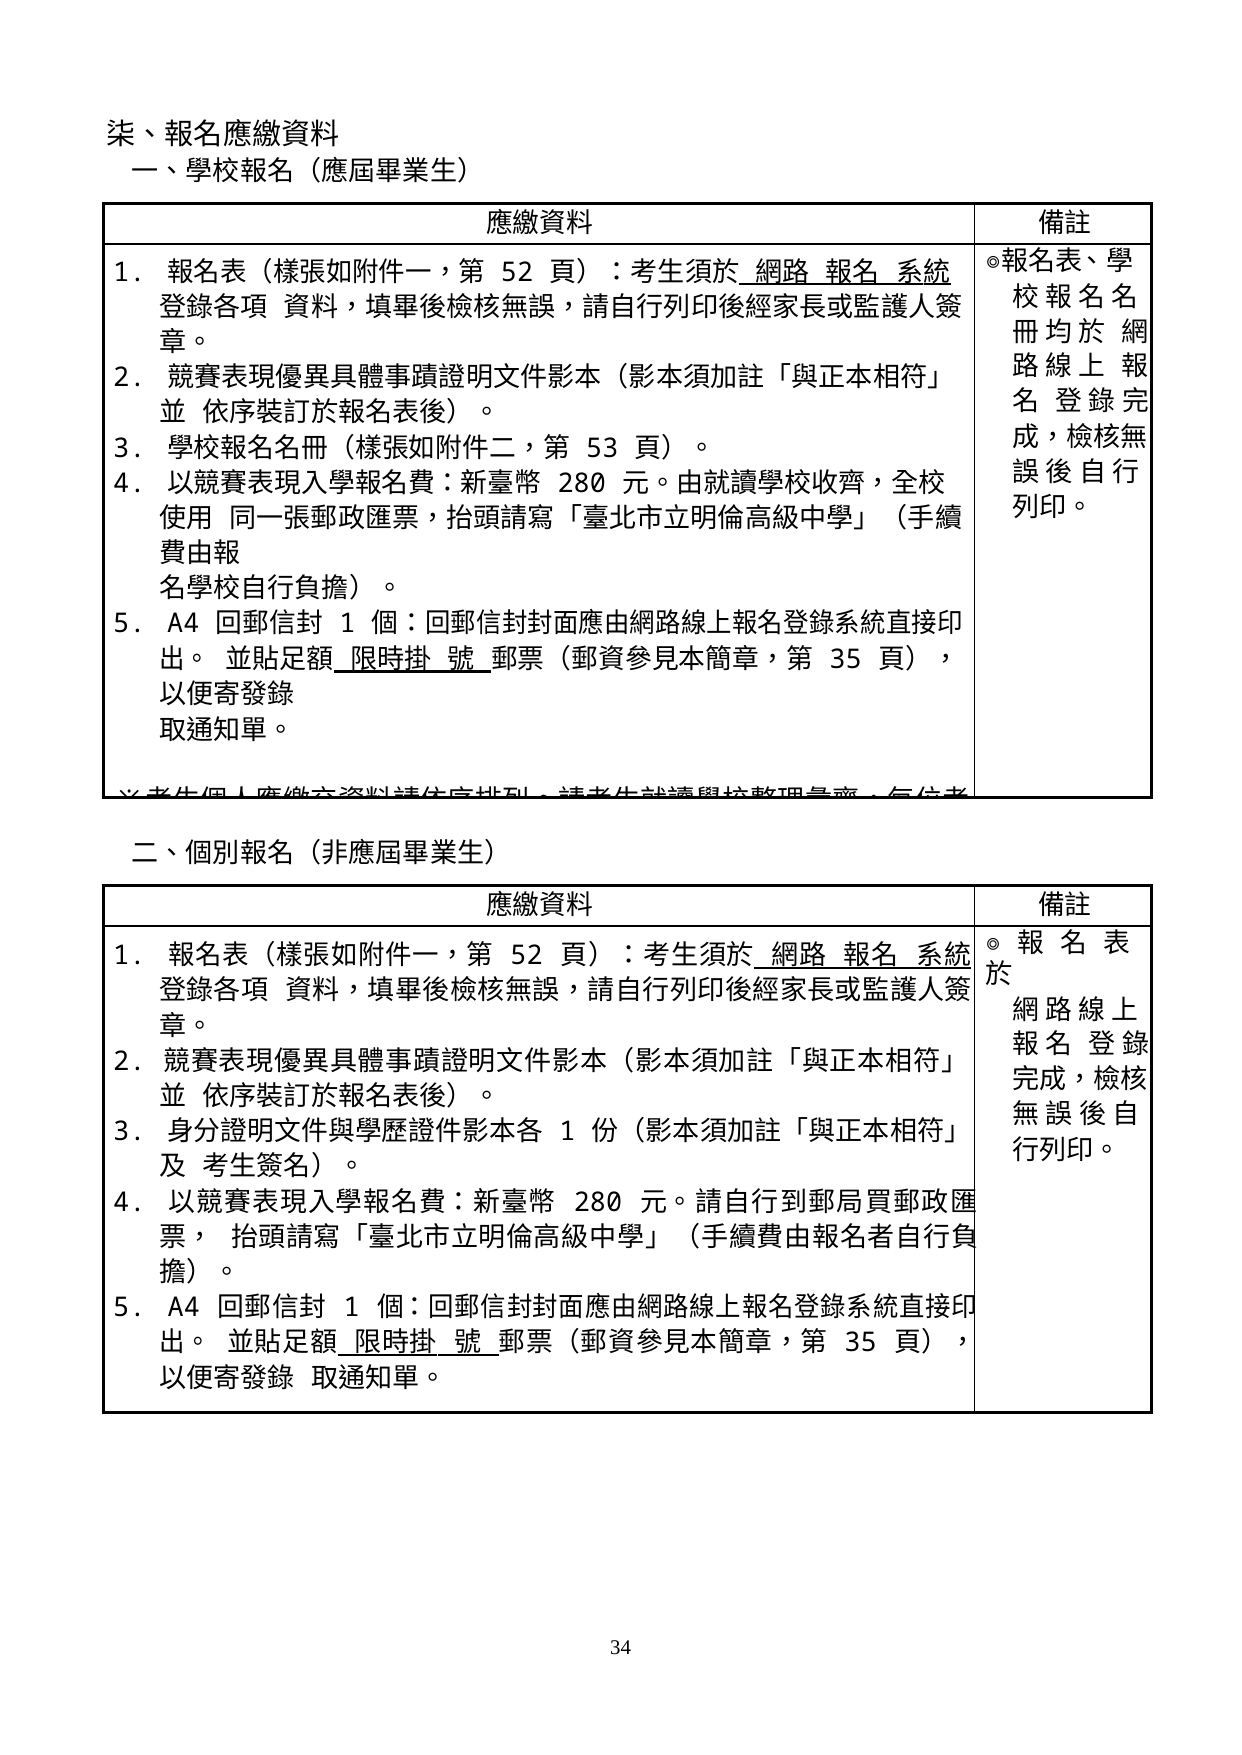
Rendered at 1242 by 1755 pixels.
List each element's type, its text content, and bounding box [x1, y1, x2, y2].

text 二、個別報名（非應屆畢業生） [131, 834, 1171, 867]
table_cell ◎ 報 名 表 於 網路線上 報名 登錄 完成，檢核 無誤後自 行列印。 [975, 927, 1150, 1411]
table_cell 1. 報名表（樣張如附件一，第 52 頁）：考生須於 網路 報名 系統登錄各項 資料，填畢後檢核無誤，請自行列印後經家長或監護人簽章。 2. 競賽表現優異具體事蹟證明文件影本（影本須加註「與正本相符」並 依序裝訂於報名表後）。 3. 身分證明文件與學歷證件影本各 1 份（影本須加註「與正本相符」及 考生簽名）。 4. 以競賽表現入學報名費：新臺幣 280 元。請自行到郵局買郵政匯票， 抬頭請寫「臺北市立明倫高級中學」（手續費由報名者自行負擔）。 5. A4 回郵信封 1 個：回郵信封封面應由網路線上報名登錄系統直接印出。 並貼足額 限時掛 號 郵票（郵資參見本簡章，第 35 頁），以便寄發錄 取通知單。 ※考生個人應繳交資料請依序排列。 [105, 927, 974, 1411]
table_cell ◎報名表、學 校報名名 冊均於 網 路線上 報 名 登錄完 成，檢核無 誤後自行 列印。 [975, 245, 1150, 796]
text 一、學校報名（應屆畢業生） [131, 150, 1171, 185]
text 柒、報名應繳資料 [106, 110, 1171, 150]
table_header 備註 [975, 887, 1150, 925]
table_header 備註 [975, 205, 1150, 243]
table_header 應繳資料 [105, 887, 974, 925]
table_header 應繳資料 [105, 205, 974, 243]
table_cell 1. 報名表（樣張如附件一，第 52 頁）：考生須於 網路 報名 系統登錄各項 資料，填畢後檢核無誤，請自行列印後經家長或監護人簽章。 2. 競賽表現優異具體事蹟證明文件影本（影本須加註「與正本相符」並 依序裝訂於報名表後）。 3. 學校報名名冊（樣張如附件二，第 53 頁）。 4. 以競賽表現入學報名費：新臺幣 280 元。由就讀學校收齊，全校使用 同一張郵政匯票，抬頭請寫「臺北市立明倫高級中學」（手續費由報 名學校自行負擔）。 5. A4 回郵信封 1 個：回郵信封封面應由網路線上報名登錄系統直接印出。 並貼足額 限時掛 號 郵票（郵資參見本簡章，第 35 頁），以便寄發錄 取通知單。 ※考生個人應繳交資料請依序排列。請考生就讀學校整理彙齊，每位考 生單獨一份完整的報名資料，再依學校報名名冊順序排好，勿拆開分 類，並將學校報名名冊置於第 1 頁。 [105, 245, 974, 796]
